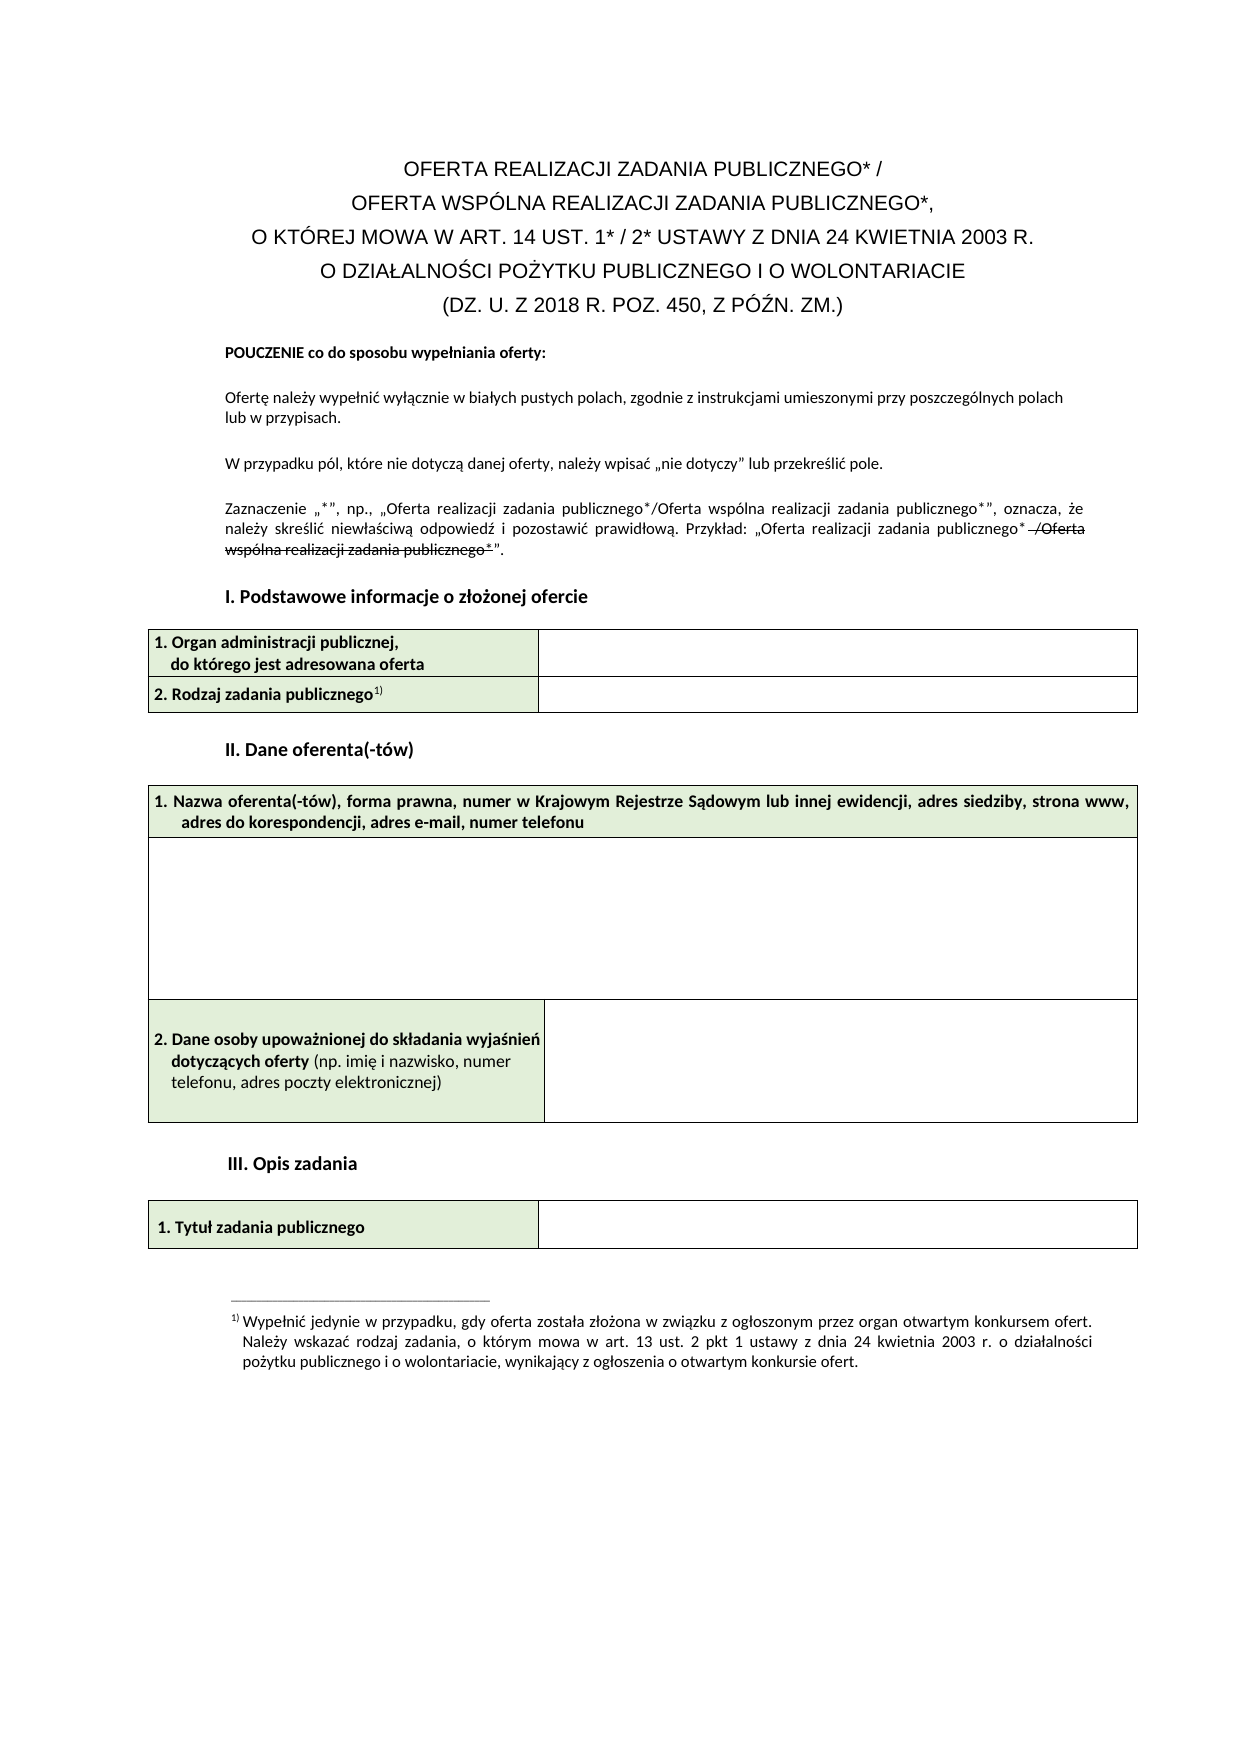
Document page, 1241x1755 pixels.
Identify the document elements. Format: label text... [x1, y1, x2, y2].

table_cell [539, 630, 1137, 676]
table_cell 2. Dane osoby upoważnionej do składania wyjaśnień dotyczących oferty (np. imię i nazwisko, numer telefonu, adres poczty elektronicznej) [149, 1000, 544, 1122]
table_cell [539, 1201, 1137, 1248]
table_cell [149, 838, 1137, 999]
table_cell POUCZENIE co do sposobu wypełniania oferty: Ofertę należy wypełnić wyłącznie w białych pustych polach, zgodnie z instrukcjami umieszonymi przy poszczególnych polach lub w przypisach. W przypadku pól, które nie dotyczą danej oferty, należy wpisać „nie dotyczy” lub przekreślić pole. Zaznaczenie „*”, np., „Oferta realizacji zadania publicznego*/Oferta wspólna realizacji zadania publicznego*”, oznacza, że należy skreślić niewłaściwą odpowiedź i pozostawić prawidłową. Przykład: „Oferta realizacji zadania publicznego* /Oferta wspólna realizacji zadania publicznego*”. I. Podstawowe informacje o złożonej ofercie [148, 317, 1138, 629]
table_header OFERTA REALIZACJI ZADANIA PUBLICZNEGO* / OFERTA WSPÓLNA REALIZACJI ZADANIA PUBLICZNEGO*, O KTÓREJ MOWA W ART. 14 UST. 1* / 2* USTAWY Z DNIA 24 KWIETNIA 2003 R. O DZIAŁALNOŚCI POŻYTKU PUBLICZNEGO I O WOLONTARIACIE (DZ. U. Z 2018 R. POZ. 450, Z PÓŹN. ZM.) [148, 149, 1138, 317]
table_cell 2. Rodzaj zadania publicznego1) [149, 677, 538, 712]
table_cell 1. Organ administracji publicznej, do którego jest adresowana oferta [149, 630, 538, 676]
table_cell III. Opis zadania [148, 1123, 1138, 1200]
table_cell 1. Nazwa oferenta(-tów), forma prawna, numer w Krajowym Rejestrze Sądowym lub innej ewidencji, adres siedziby, strona www, adres do korespondencji, adres e-mail, numer telefonu [149, 786, 1137, 837]
table_cell [545, 1000, 1137, 1122]
table_cell __________________________________________________ 1) Wypełnić jedynie w przypadku, gdy oferta została złożona w związku z ogłoszonym przez organ otwartym konkursem ofert. Należy wskazać rodzaj zadania, o którym mowa w art. 13 ust. 2 pkt 1 ustawy z dnia 24 kwietnia 2003 r. o działalności pożytku publicznego i o wolontariacie, wynikający z ogłoszenia o otwartym konkursie ofert. [148, 1249, 1138, 1372]
table_cell [539, 677, 1137, 712]
table_cell II. Dane oferenta(-tów) [148, 713, 1138, 785]
table_cell 1. Tytuł zadania publicznego [149, 1201, 538, 1248]
